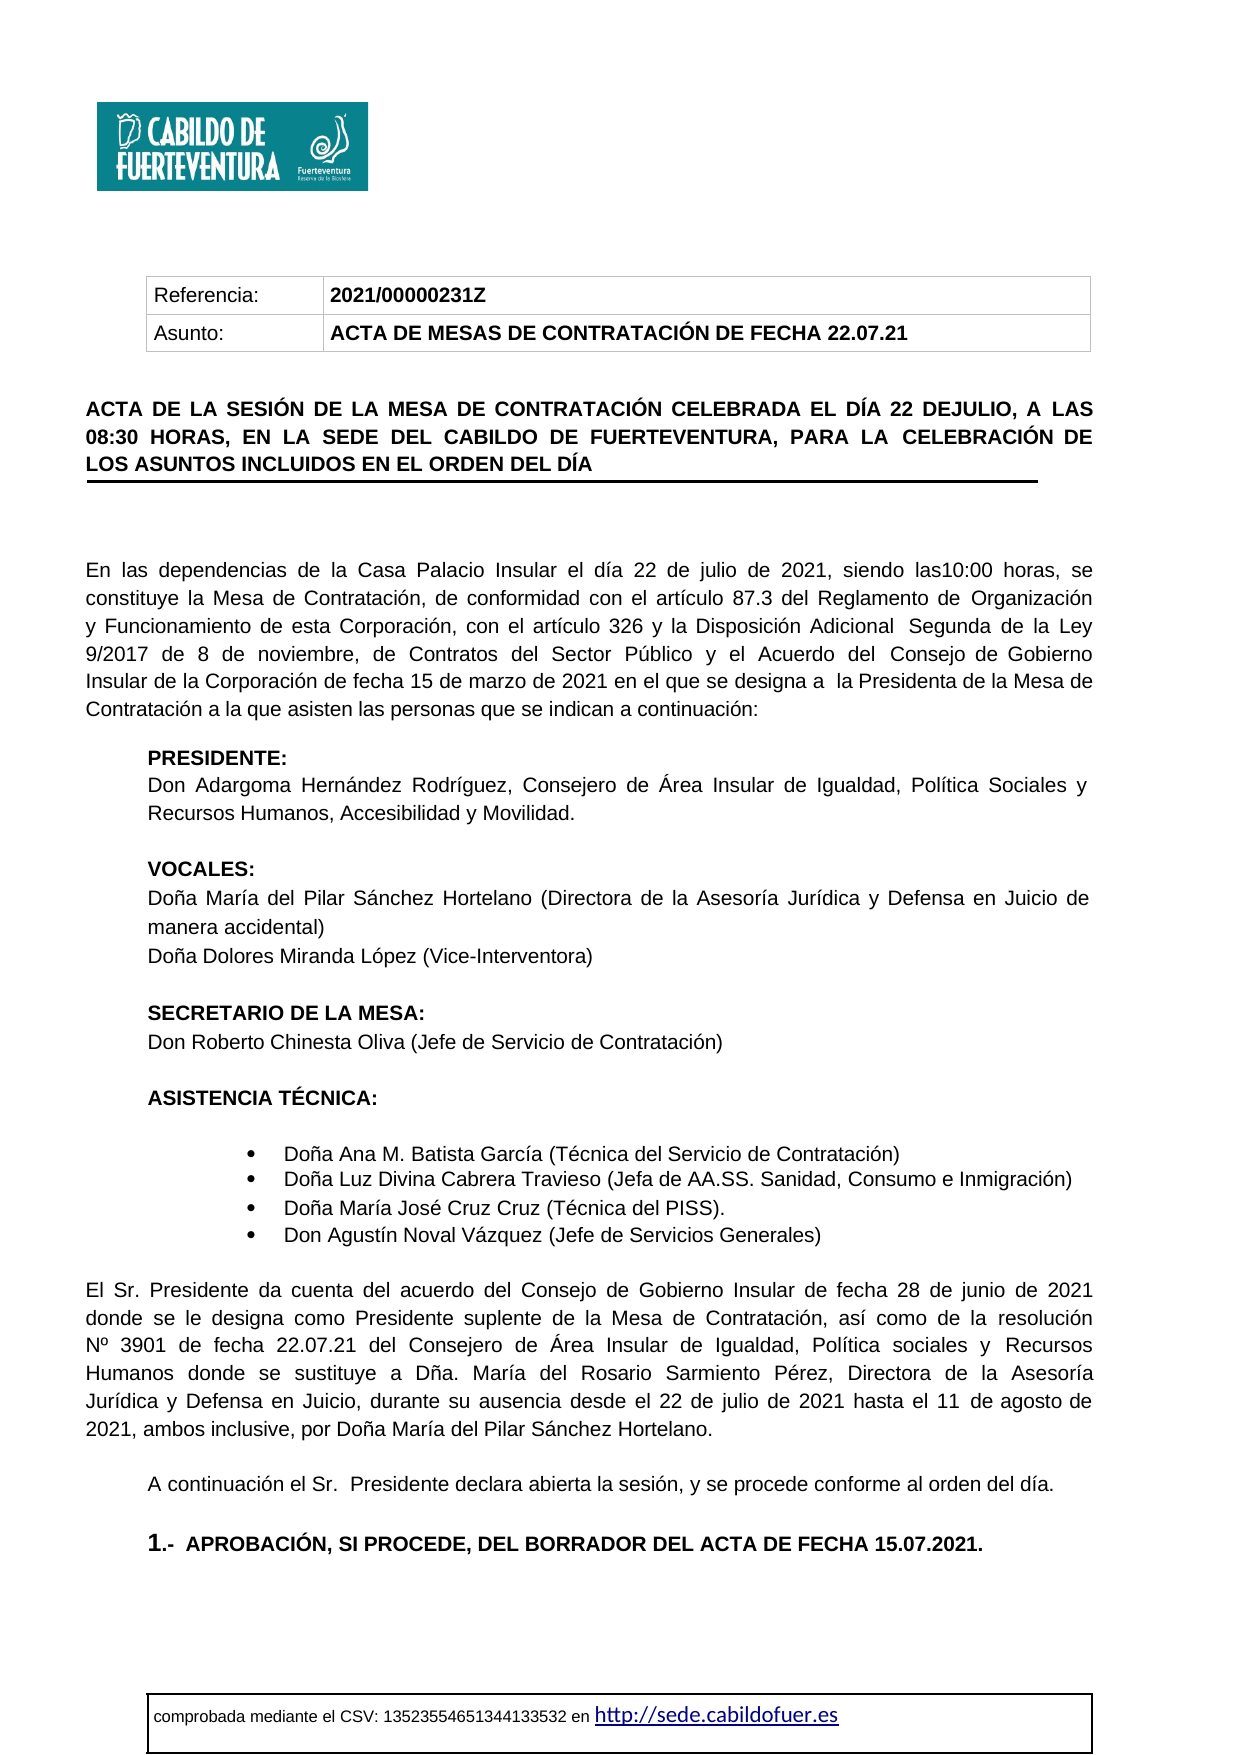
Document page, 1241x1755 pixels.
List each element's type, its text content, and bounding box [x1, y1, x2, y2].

subtitle ACTA DE LA SESIÓN DE LA MESA DE CONTRATACIÓN CELEBRADA EL DÍA 22 DEJULIO, A LAS 08:30 HORAS, EN LA SEDE DEL CABILDO DE FUERTEVENTURA, PARA LA CELEBRACIÓN DE LOS ASUNTOS INCLUIDOS EN EL ORDEN DEL DÍA [85, 397, 1093, 476]
text A continuación el Sr. Presidente declara abierta la sesión, y se procede conforme al orden del día. [147, 1472, 1109, 1496]
subtitle SECRETARIO DE LA MESA: [147, 1001, 1109, 1025]
list Doña María José Cruz Cruz (Técnica del PISS). [247, 1195, 1109, 1219]
list Don Agustín Noval Vázquez (Jefe de Servicios Generales) [247, 1223, 1109, 1247]
text Doña María del Pilar Sánchez Hortelano (Directora de la Asesoría Jurídica y Defensa en Juicio de manera accidental) [147, 886, 1109, 938]
subtitle ASISTENCIA TÉCNICA: [147, 1086, 1109, 1110]
subtitle PRESIDENTE: [147, 745, 1109, 769]
table_cell Asunto: [147, 315, 323, 351]
text Don Adargoma Hernández Rodríguez, Consejero de Área Insular de Igualdad, Política Sociales y Recursos Humanos, Accesibilidad y Movilidad. [147, 773, 1109, 824]
text Doña Dolores Miranda López (Vice-Interventora) [147, 943, 1109, 967]
table_header Referencia: [147, 277, 323, 313]
list Doña Luz Divina Cabrera Travieso (Jefa de AA.SS. Sanidad, Consumo e Inmigración) [247, 1166, 1109, 1192]
text El Sr. Presidente da cuenta del acuerdo del Consejo de Gobierno Insular de fecha 28 de junio de 2021 donde se le designa como Presidente suplente de la Mesa de Contratación, así como de la resolución Nº 3901 de fecha 22.07.21 del Consejero de Área Insular de Igualdad, Política sociales y Recursos Humanos donde se sustituye a Dña. María del Rosario Sarmiento Pérez, Directora de la Asesoría Jurídica y Defensa en Juicio, durante su ausencia desde el 22 de julio de 2021 hasta el 11 de agosto de 2021, ambos inclusive, por Doña María del Pilar Sánchez Hortelano. [85, 1278, 1093, 1440]
text En las dependencias de la Casa Palacio Insular el día 22 de julio de 2021, siendo las10:00 horas, se constituye la Mesa de Contratación, de conformidad con el artículo 87.3 del Reglamento de Organización y Funcionamiento de esta Corporación, con el artículo 326 y la Disposición Adicional Segunda de la Ley 9/2017 de 8 de noviembre, de Contratos del Sector Público y el Acuerdo del Consejo de Gobierno Insular de la Corporación de fecha 15 de marzo de 2021 en el que se designa a la Presidenta de la Mesa de Contratación a la que asisten las personas que se indican a continuación: [85, 558, 1093, 721]
list Doña Ana M. Batista García (Técnica del Servicio de Contratación) [247, 1141, 1109, 1166]
text Don Roberto Chinesta Oliva (Jefe de Servicio de Contratación) [147, 1030, 1109, 1054]
table_header 2021/00000231Z [324, 277, 1090, 313]
subtitle VOCALES: [147, 857, 1109, 881]
table_cell ACTA DE MESAS DE CONTRATACIÓN DE FECHA 22.07.21 [324, 315, 1090, 351]
subtitle 1.- APROBACIÓN, SI PROCEDE, DEL BORRADOR DEL ACTA DE FECHA 15.07.2021. [147, 1528, 1109, 1557]
